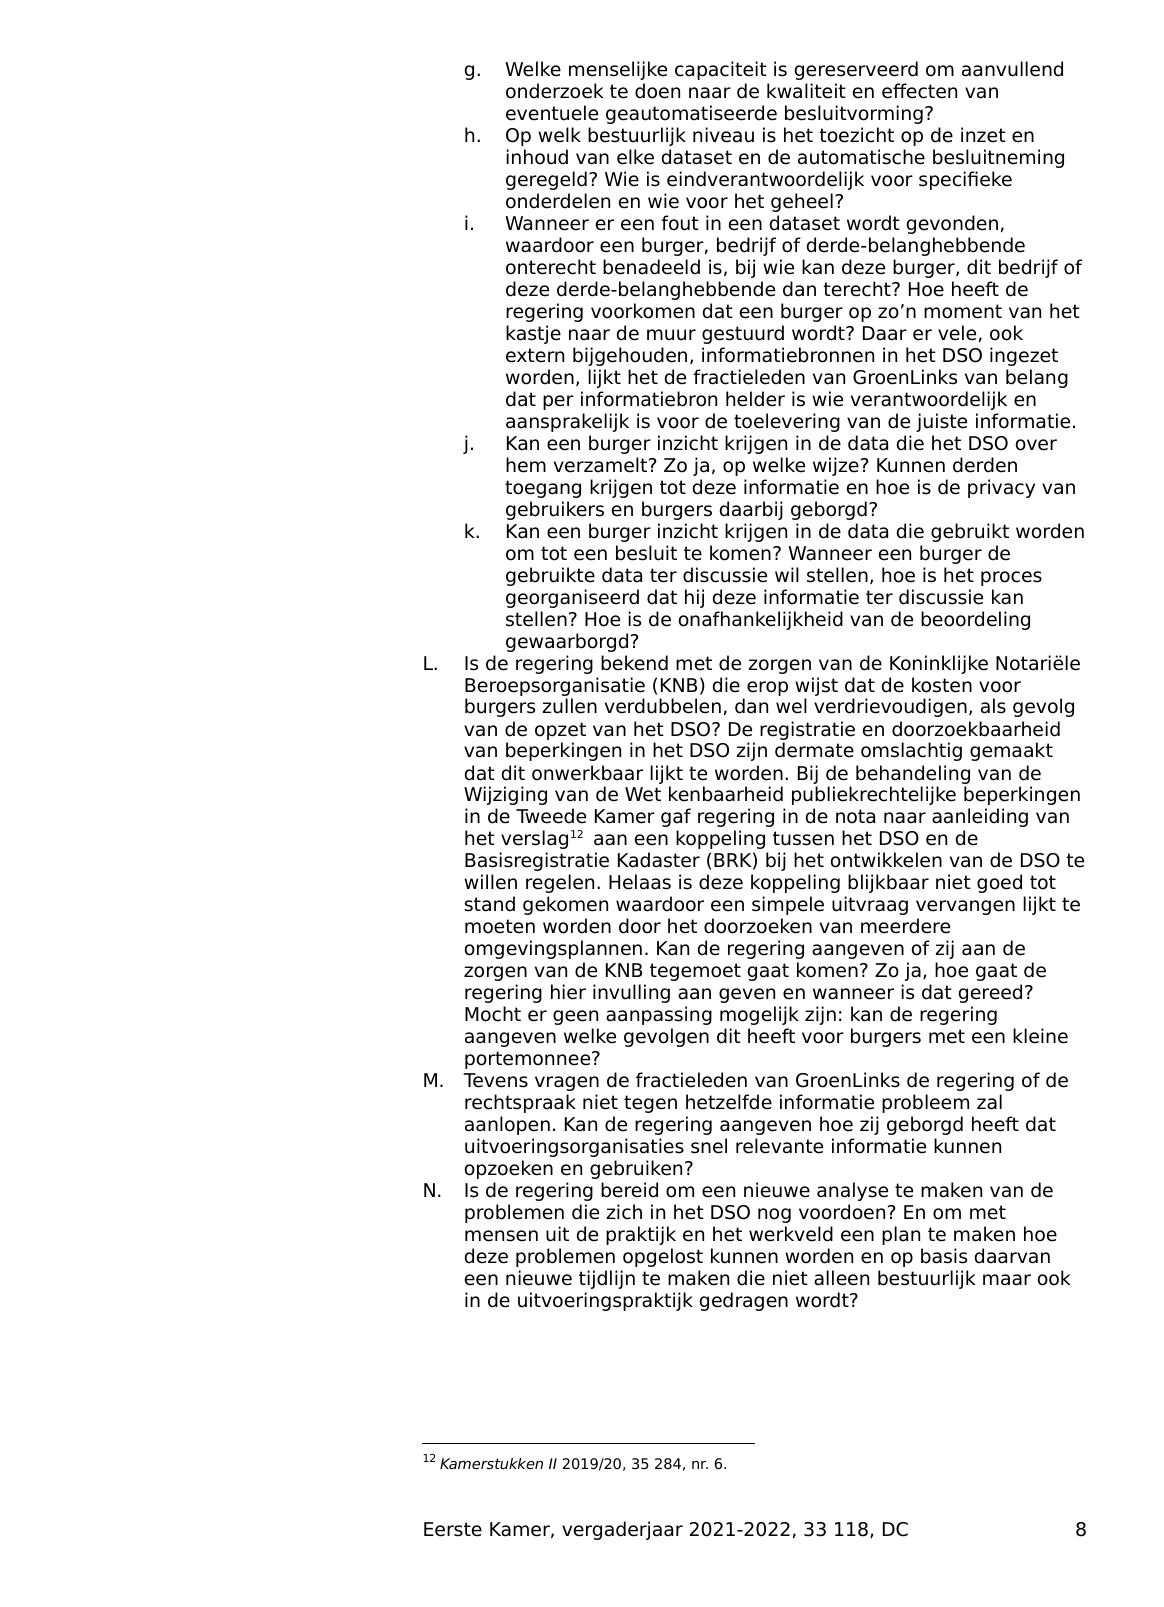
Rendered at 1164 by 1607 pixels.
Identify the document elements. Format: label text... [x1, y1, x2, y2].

text N. Is de regering bereid om een nieuwe analyse te maken van de problemen die zich in het DSO nog voordoen? En om met mensen uit de praktijk en het werkveld een plan te maken hoe deze problemen opgelost kunnen worden en op basis daarvan een nieuwe tijdlijn te maken die niet alleen bestuurlijk maar ook in de uitvoeringspraktijk gedragen wordt? [422, 1180, 1087, 1312]
text j. Kan een burger inzicht krijgen in de data die het DSO over hem verzamelt? Zo ja, op welke wijze? Kunnen derden toegang krijgen tot deze informatie en hoe is de privacy van gebruikers en burgers daarbij geborgd? [464, 433, 1087, 521]
text M. Tevens vragen de fractieleden van GroenLinks de regering of de rechtspraak niet tegen hetzelfde informatie probleem zal aanlopen. Kan de regering aangeven hoe zij geborgd heeft dat uitvoeringsorganisaties snel relevante informatie kunnen opzoeken en gebruiken? [422, 1070, 1087, 1180]
text g. Welke menselijke capaciteit is gereserveerd om aanvullend onderzoek te doen naar de kwaliteit en effecten van eventuele geautomatiseerde besluitvorming? [464, 59, 1087, 125]
text k. Kan een burger inzicht krijgen in de data die gebruikt worden om tot een besluit te komen? Wanneer een burger de gebruikte data ter discussie wil stellen, hoe is het proces georganiseerd dat hij deze informatie ter discussie kan stellen? Hoe is de onafhankelijkheid van de beoordeling gewaarborgd? [464, 521, 1087, 652]
text L. Is de regering bekend met de zorgen van de Koninklijke Notariële Beroepsorganisatie (KNB) die erop wijst dat de kosten voor burgers zullen verdubbelen, dan wel verdrievoudigen, als gevolg van de opzet van het DSO? De registratie en doorzoekbaarheid van beperkingen in het DSO zijn dermate omslachtig gemaakt dat dit onwerkbaar lijkt te worden. Bij de behandeling van de Wijziging van de Wet kenbaarheid publiekrechtelijke beperkingen in de Tweede Kamer gaf regering in de nota naar aanleiding van het verslag aan een koppeling tussen het DSO en de Basisregistratie Kadaster (BRK) bij het ontwikkelen van de DSO te willen regelen. Helaas is deze koppeling blijkbaar niet goed tot stand gekomen waardoor een simpele uitvraag vervangen lijkt te moeten worden door het doorzoeken van meerdere omgevingsplannen. Kan de regering aangeven of zij aan de zorgen van de KNB tegemoet gaat komen? Zo ja, hoe gaat de regering hier invulling aan geven en wanneer is dat gereed? Mocht er geen aanpassing mogelijk zijn: kan de regering aangeven welke gevolgen dit heeft voor burgers met een kleine portemonnee? [422, 652, 1087, 1070]
text i. Wanneer er een fout in een dataset wordt gevonden, waardoor een burger, bedrijf of derde-belanghebbende onterecht benadeeld is, bij wie kan deze burger, dit bedrijf of deze derde-belanghebbende dan terecht? Hoe heeft de regering voorkomen dat een burger op zo’n moment van het kastje naar de muur gestuurd wordt? Daar er vele, ook extern bijgehouden, informatiebronnen in het DSO ingezet worden, lijkt het de fractieleden van GroenLinks van belang dat per informatiebron helder is wie verantwoordelijk en aansprakelijk is voor de toelevering van de juiste informatie. [464, 213, 1087, 433]
text Kamerstukken II 2019/20, 35 284, nr. 6. [422, 1452, 1087, 1474]
text h. Op welk bestuurlijk niveau is het toezicht op de inzet en inhoud van elke dataset en de automatische besluitneming geregeld? Wie is eindverantwoordelijk voor specifieke onderdelen en wie voor het geheel? [464, 125, 1087, 213]
